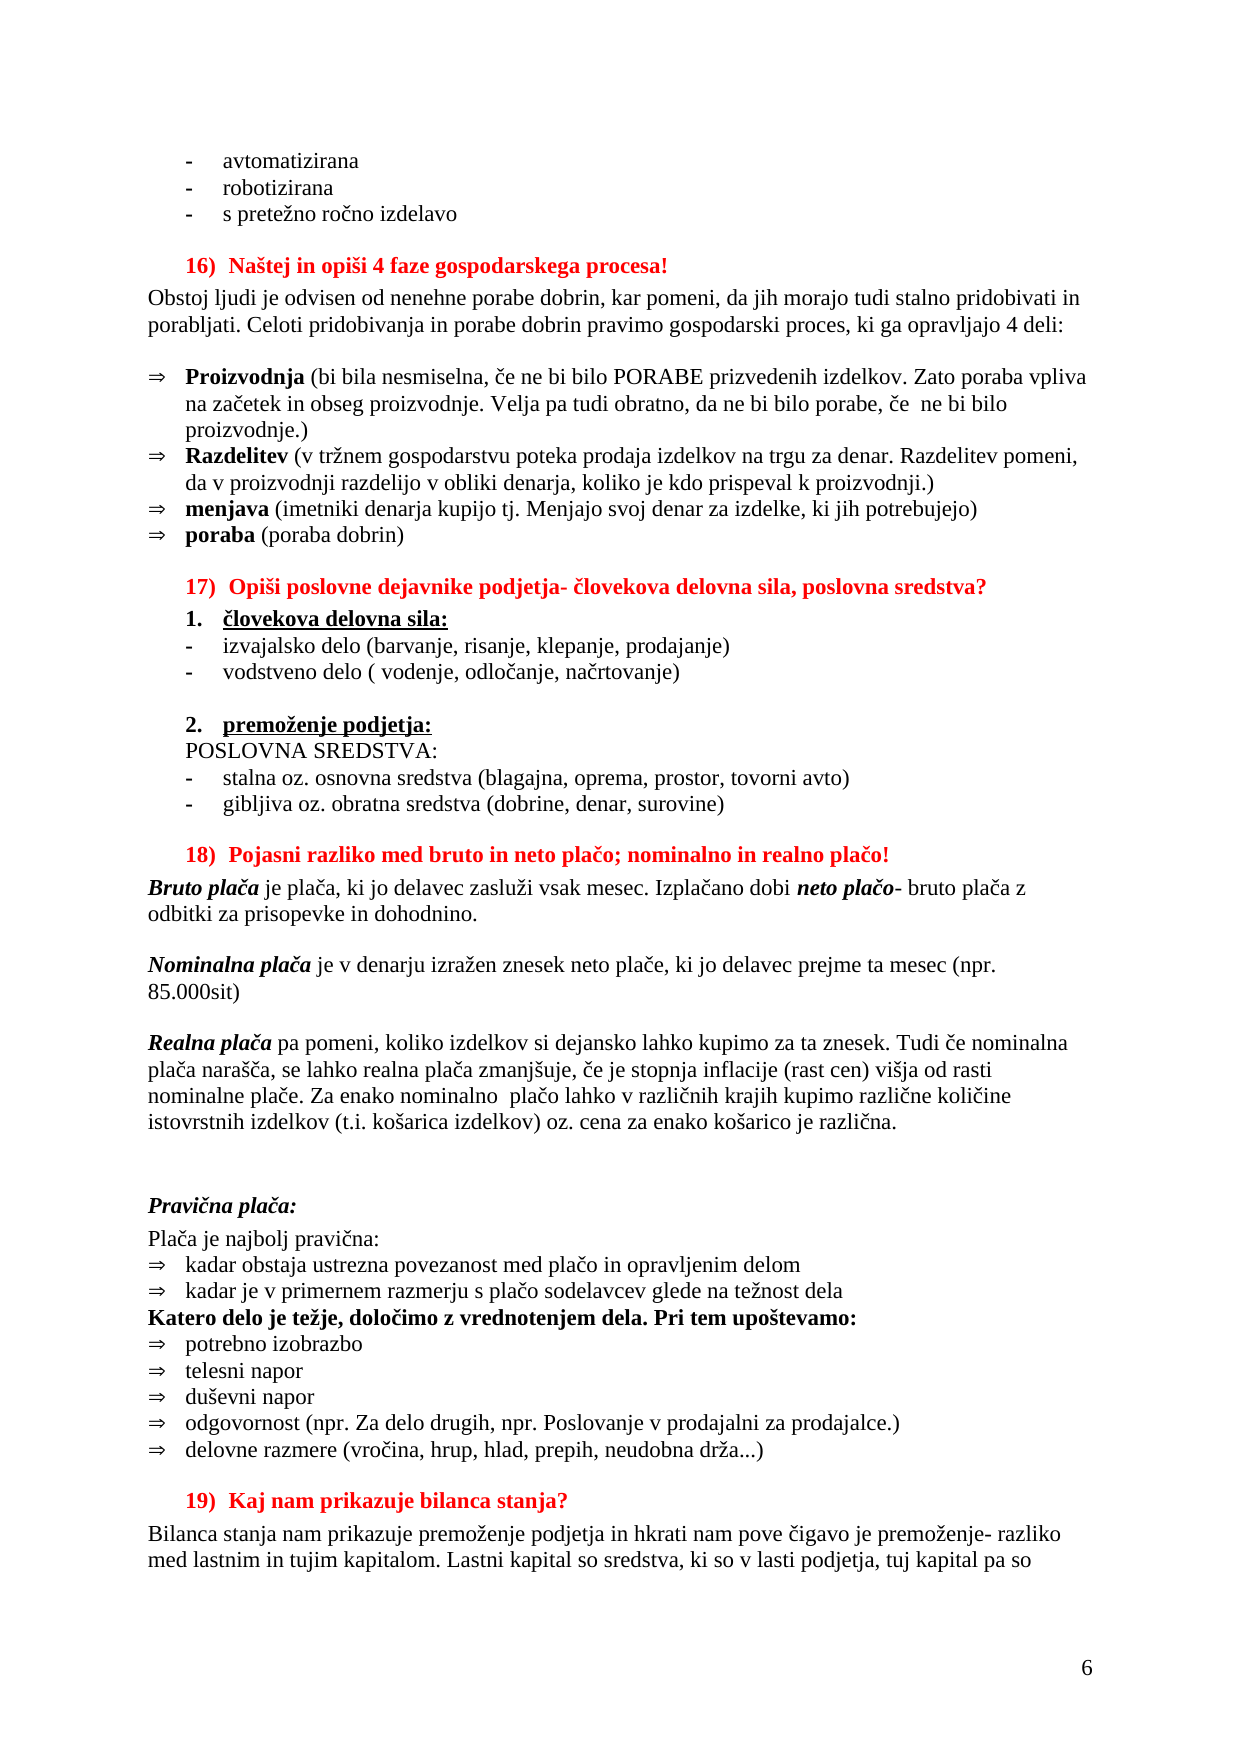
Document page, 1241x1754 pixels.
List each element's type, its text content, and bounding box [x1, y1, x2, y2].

subtitle Naštej in opiši 4 faze gospodarskega procesa! [185, 252, 1093, 278]
subtitle kadar je v primernem razmerju s plačo sodelavcev glede na težnost dela [148, 1278, 1093, 1304]
text Plača je najbolj pravična: [148, 1225, 1093, 1251]
list avtomatizirana [185, 148, 1093, 174]
list premoženje podjetja: [185, 711, 1093, 737]
subtitle delovne razmere (vročina, hrup, hlad, prepih, neudobna drža...) [148, 1436, 1093, 1462]
subtitle potrebno izobrazbo [148, 1330, 1093, 1357]
list izvajalsko delo (barvanje, risanje, klepanje, prodajanje) [185, 632, 1093, 658]
subtitle duševni napor [148, 1383, 1093, 1409]
subtitle Opiši poslovne dejavnike podjetja- človekova delovna sila, poslovna sredstva? [185, 573, 1093, 599]
subtitle Razdelitev (v tržnem gospodarstvu poteka prodaja izdelkov na trgu za denar. Razdelitev pomeni, da v proizvodnji razdelijo v obliki denarja, koliko je kdo prispeval k proizvodnji.) [148, 442, 1093, 495]
subtitle Pojasni razliko med bruto in neto plačo; nominalno in realno plačo! [185, 841, 1093, 868]
subtitle poraba (poraba dobrin) [148, 521, 1093, 548]
list človekova delovna sila: [185, 605, 1093, 632]
text Obstoj ljudi je odvisen od nenehne porabe dobrin, kar pomeni, da jih morajo tudi stalno pridobivati in porabljati. Celoti pridobivanja in porabe dobrin pravimo gospodarski proces, ki ga opravljajo 4 deli: [148, 284, 1093, 337]
text Katero delo je težje, določimo z vrednotenjem dela. Pri tem upoštevamo: [148, 1304, 1093, 1330]
text POSLOVNA SREDSTVA: [185, 737, 1093, 763]
text Bilanca stanja nam prikazuje premoženje podjetja in hkrati nam pove čigavo je premoženje- razliko med lastnim in tujim kapitalom. Lastni kapital so sredstva, ki so v lasti podjetja, tuj kapital pa so [148, 1520, 1093, 1572]
subtitle Kaj nam prikazuje bilanca stanja? [185, 1487, 1093, 1513]
list gibljiva oz. obratna sredstva (dobrine, denar, surovine) [185, 790, 1093, 816]
subtitle telesni napor [148, 1357, 1093, 1383]
list vodstveno delo ( vodenje, odločanje, načrtovanje) [185, 658, 1093, 684]
text Bruto plača je plača, ki jo delavec zasluži vsak mesec. Izplačano dobi neto plačo- bruto plača z odbitki za prisopevke in dohodnino. [148, 874, 1093, 927]
subtitle kadar obstaja ustrezna povezanost med plačo in opravljenim delom [148, 1251, 1093, 1278]
subtitle Pravična plača: [148, 1192, 1093, 1219]
subtitle odgovornost (npr. Za delo drugih, npr. Poslovanje v prodajalni za prodajalce.) [148, 1409, 1093, 1436]
subtitle Nominalna plača je v denarju izražen znesek neto plače, ki jo delavec prejme ta mesec (npr. 85.000sit) [148, 952, 1093, 1004]
list robotizirana [185, 174, 1093, 200]
subtitle menjava (imetniki denarja kupijo tj. Menjajo svoj denar za izdelke, ki jih potrebujejo) [148, 495, 1093, 521]
subtitle Proizvodnja (bi bila nesmiselna, če ne bi bilo PORABE prizvedenih izdelkov. Zato poraba vpliva na začetek in obseg proizvodnje. Velja pa tudi obratno, da ne bi bilo porabe, če ne bi bilo proizvodnje.) [148, 363, 1093, 442]
subtitle Realna plača pa pomeni, koliko izdelkov si dejansko lahko kupimo za ta znesek. Tudi če nominalna plača narašča, se lahko realna plača zmanjšuje, če je stopnja inflacije (rast cen) višja od rasti nominalne plače. Za enako nominalno plačo lahko v različnih krajih kupimo različne količine istovrstnih izdelkov (t.i. košarica izdelkov) oz. cena za enako košarico je različna. [148, 1029, 1093, 1135]
list stalna oz. osnovna sredstva (blagajna, oprema, prostor, tovorni avto) [185, 763, 1093, 790]
list s pretežno ročno izdelavo [185, 200, 1093, 227]
